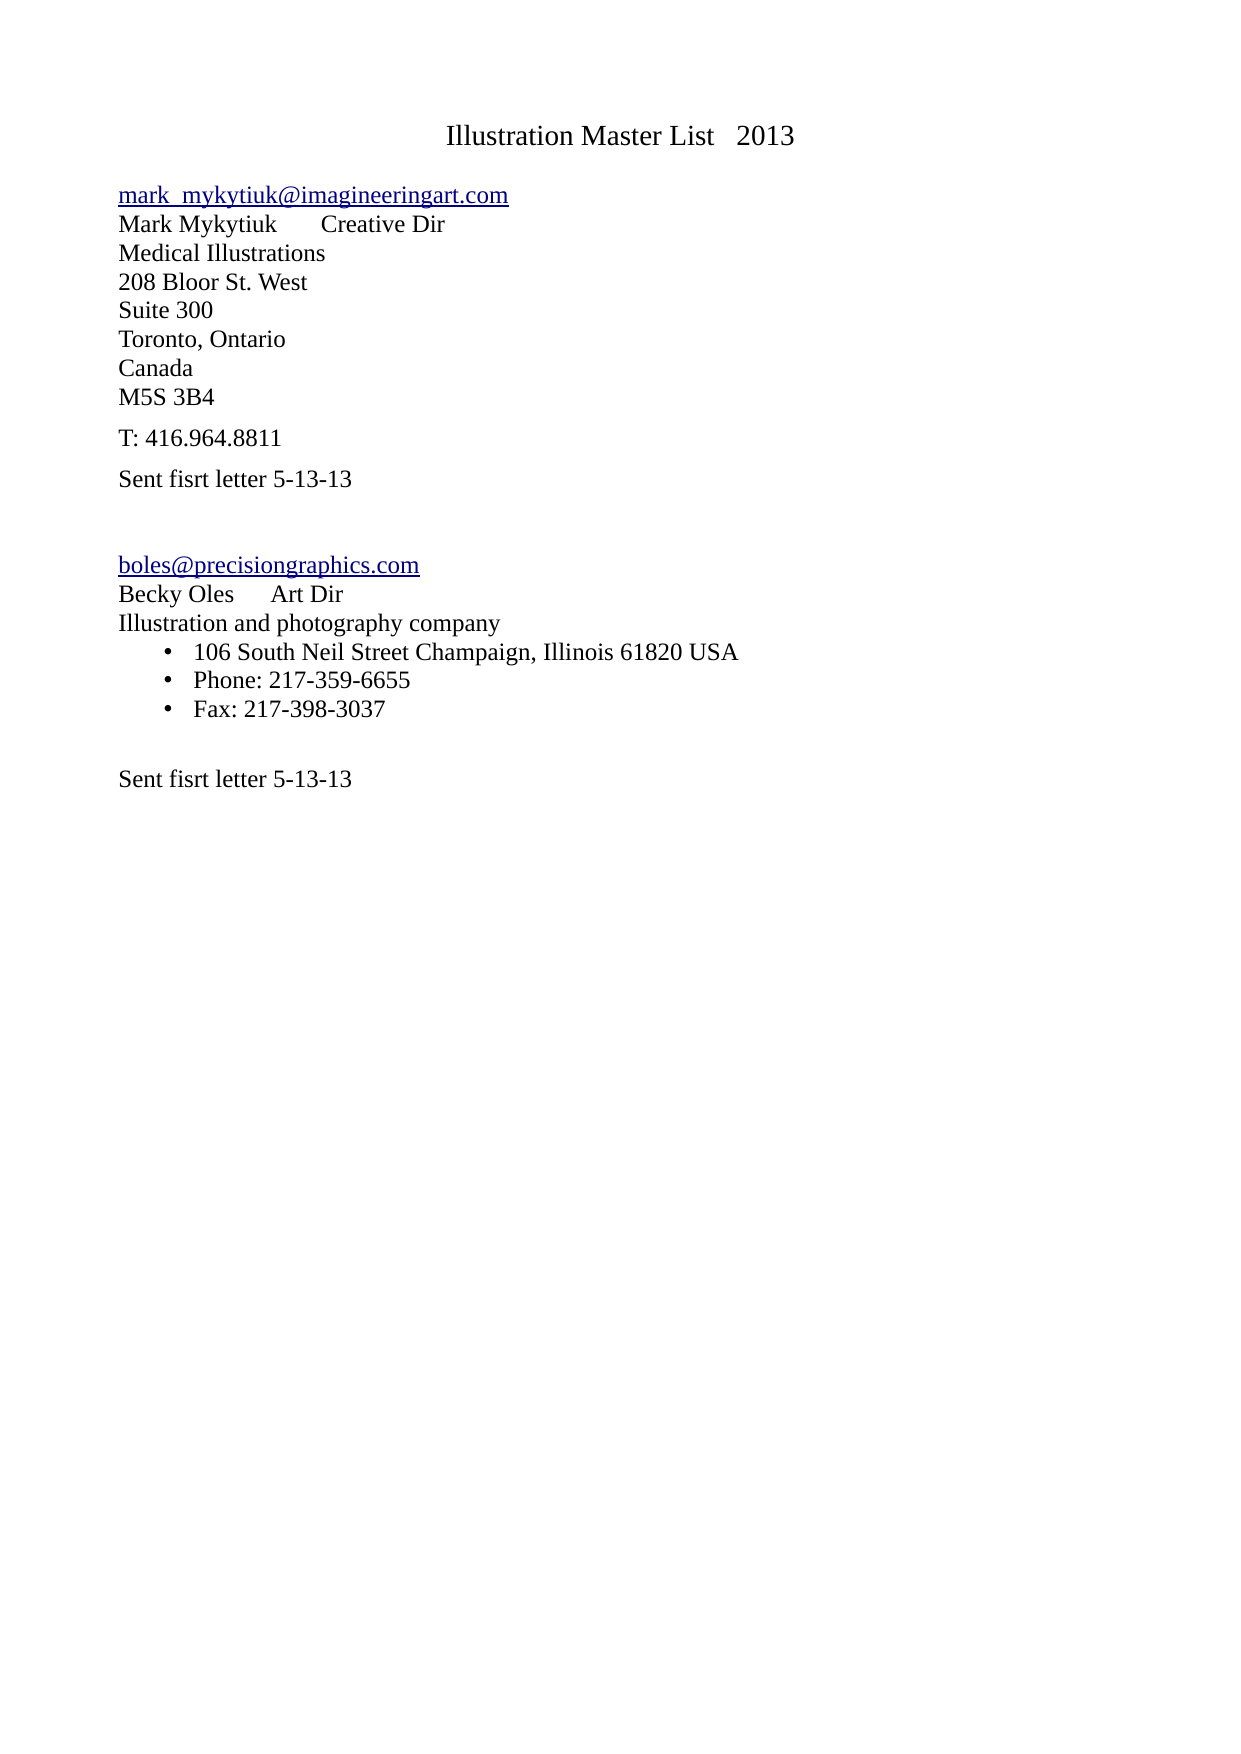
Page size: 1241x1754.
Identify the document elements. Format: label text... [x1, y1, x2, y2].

list 106 South Neil Street Champaign, Illinois 61820 USA [164, 637, 1122, 665]
text Sent fisrt letter 5-13-13 [118, 464, 1122, 493]
text Sent fisrt letter 5-13-13 [118, 764, 1122, 793]
list Phone: 217-359-6655 [164, 665, 1122, 694]
text T: 416.964.8811 [118, 423, 1122, 452]
text Mark Mykytiuk Creative Dir [118, 209, 1122, 238]
text boles@precisiongraphics.com [118, 550, 1122, 579]
text Medical Illustrations [118, 238, 1122, 267]
text 208 Bloor St. West Suite 300 Toronto, Ontario Canada M5S 3B4 [118, 267, 1122, 410]
text mark_mykytiuk@imagineeringart.com [118, 180, 1122, 209]
text Becky Oles Art Dir [118, 579, 1122, 608]
list Fax: 217-398-3037 [164, 694, 1122, 723]
text Illustration Master List 2013 [118, 118, 1122, 152]
text Illustration and photography company [118, 608, 1122, 637]
